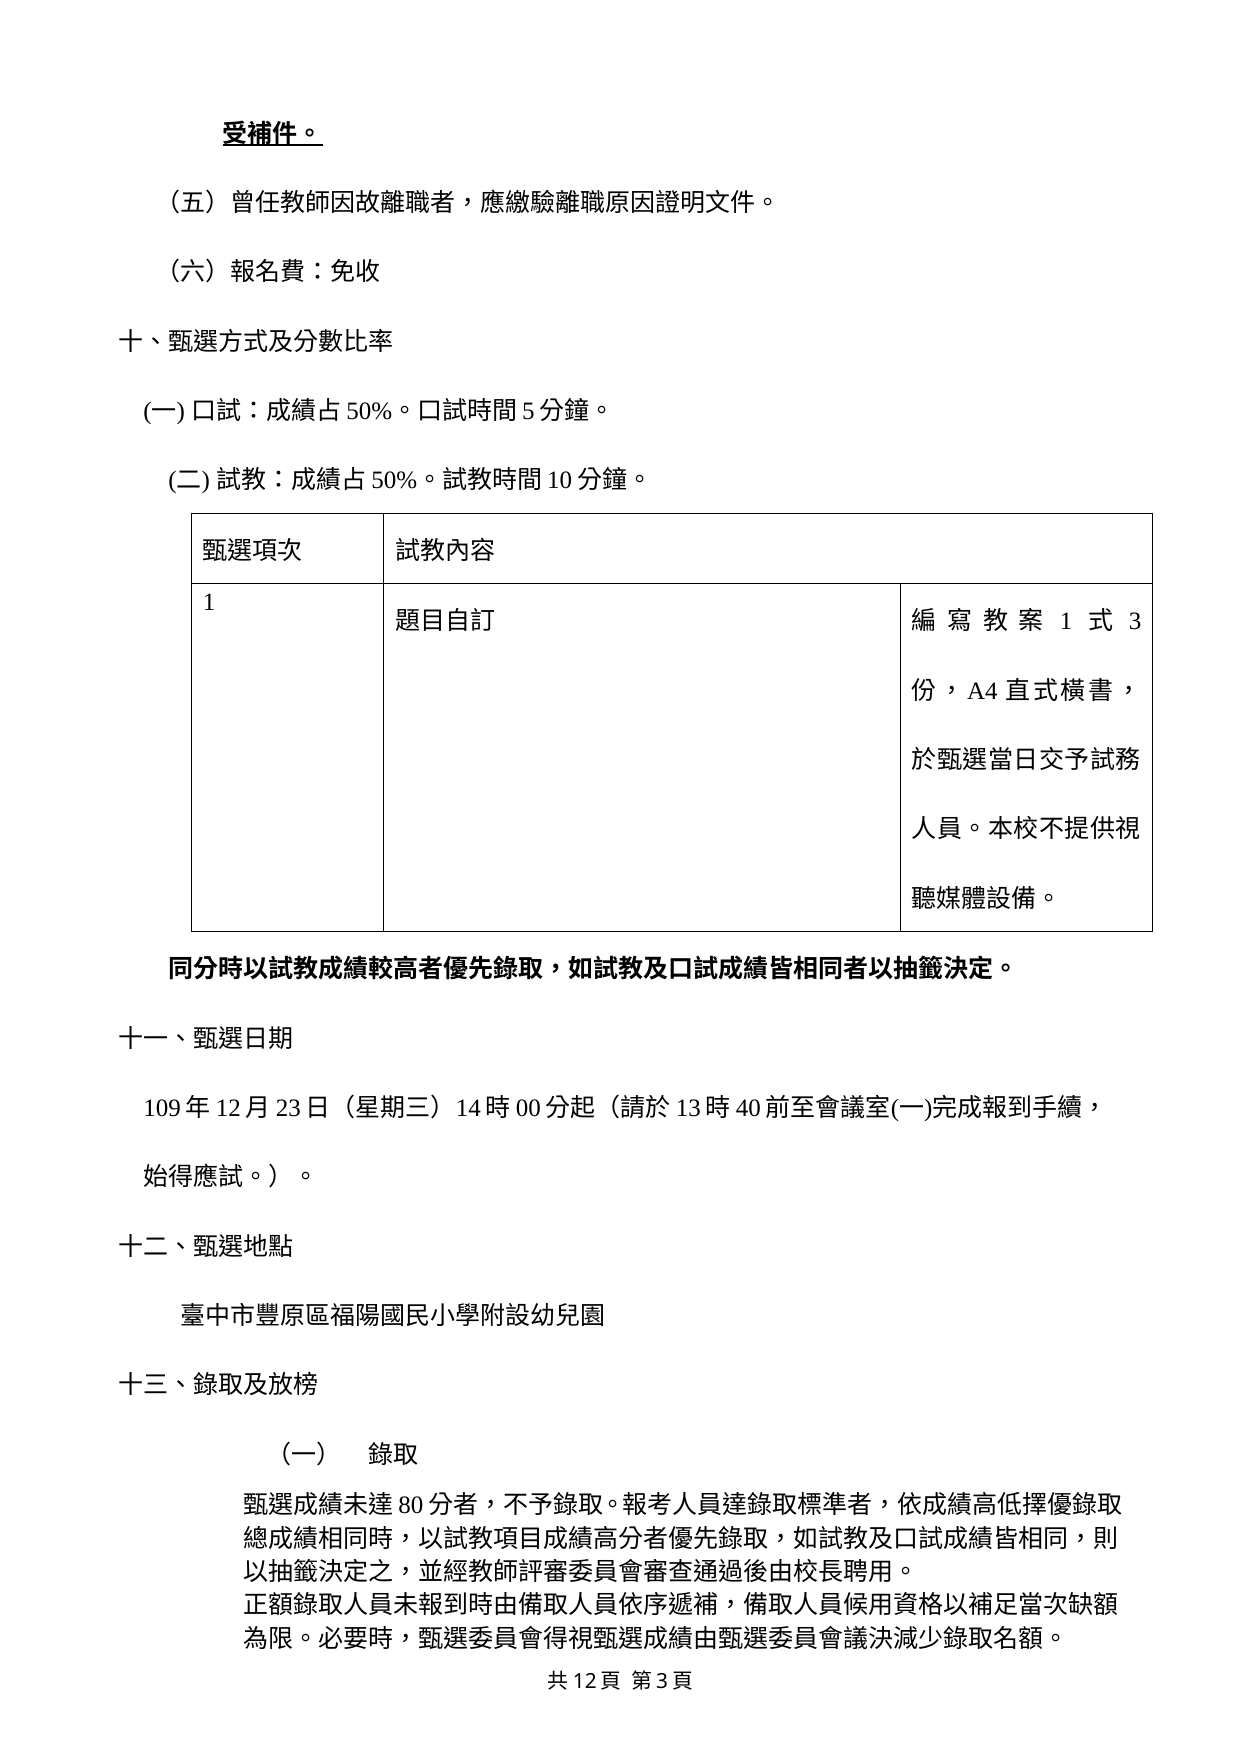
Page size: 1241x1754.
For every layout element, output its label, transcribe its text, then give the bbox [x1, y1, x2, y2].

text 臺中市豐原區福陽國民小學附設幼兒園 [181, 1279, 1122, 1348]
table_header 甄選項次 [192, 514, 383, 583]
text 同分時以試教成績較高者優先錄取，如試教及口試成績皆相同者以抽籤決定。 [168, 932, 1122, 1001]
text （六）報名費：免收 [156, 235, 1122, 304]
table_header 試教內容 [384, 514, 1152, 583]
text 正額錄取人員未報到時由備取人員依序遞補，備取人員候用資格以補足當次缺額為限。必要時，甄選委員會得視甄選成績由甄選委員會議決減少錄取名額。 [243, 1587, 1122, 1654]
text 受補件。 [156, 96, 1122, 166]
text (一) 口試：成績占50%。口試時間5分鐘。 [118, 374, 1122, 443]
text 十二、甄選地點 [118, 1209, 1122, 1279]
text 109年12月23日（星期三）14時00分起（請於13時40前至會議室(一)完成報到手續， [118, 1071, 1122, 1140]
text 十、甄選方式及分數比率 [118, 304, 1122, 374]
text 始得應試。）。 [118, 1140, 1122, 1209]
list 錄取 [266, 1418, 1122, 1487]
text (二) 試教：成績占50%。試教時間10分鐘。 [168, 443, 1122, 513]
table_cell 編寫教案1式3份，A4直式橫書，於甄選當日交予試務人員。本校不提供視聽媒體設備。 [901, 584, 1152, 931]
text 十三、錄取及放榜 [118, 1348, 1122, 1418]
text 十一、甄選日期 [118, 1001, 1122, 1071]
text 甄選成績未達80分者，不予錄取。報考人員達錄取標準者，依成績高低擇優錄取，總成績相同時，以試教項目成績高分者優先錄取，如試教及口試成績皆相同，則以抽籤決定之，並經教師評審委員會審查通過後由校長聘用。 [243, 1487, 1122, 1587]
text （五）曾任教師因故離職者，應繳驗離職原因證明文件。 [156, 166, 1122, 235]
table_cell 題目自訂 [384, 584, 900, 931]
table_cell 1 [192, 584, 383, 931]
